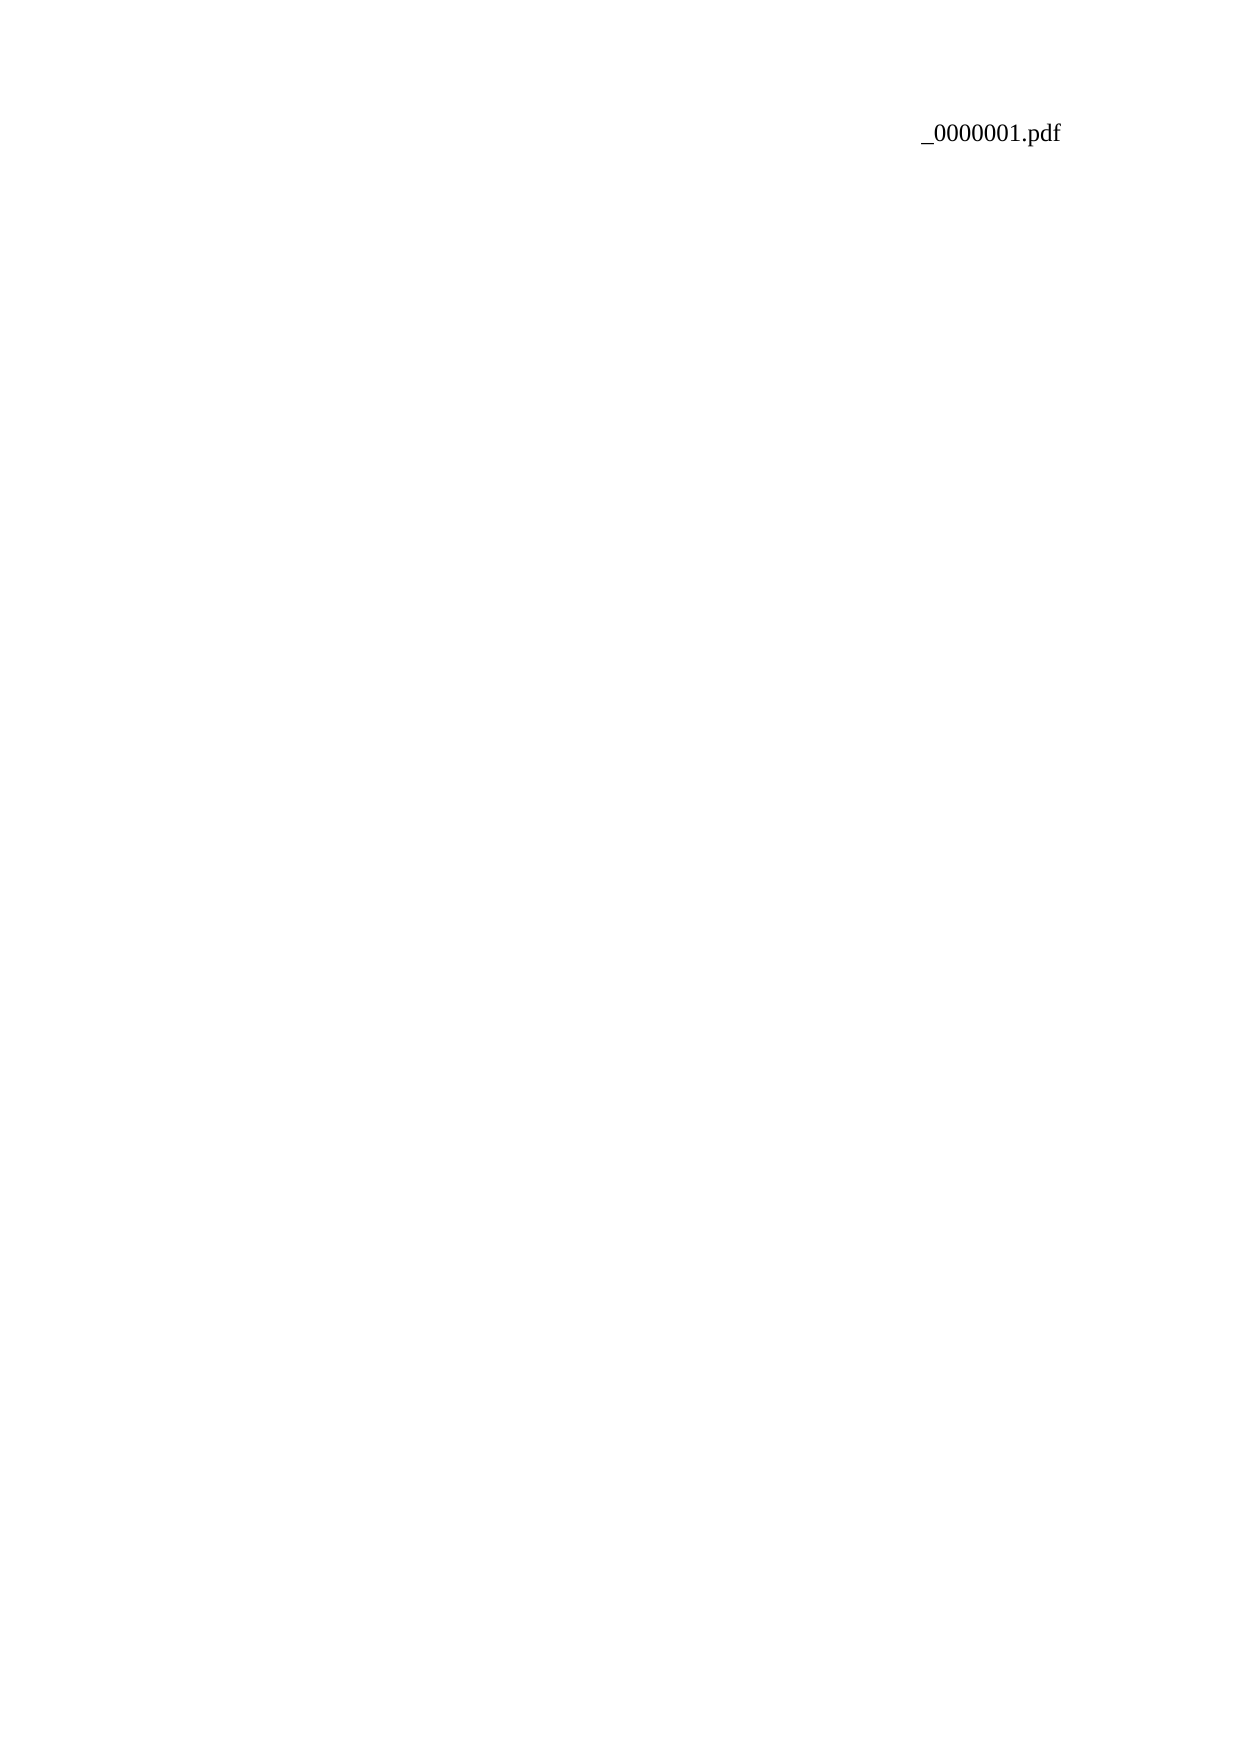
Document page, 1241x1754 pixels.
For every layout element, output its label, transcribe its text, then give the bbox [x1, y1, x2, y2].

table_cell [319, 118, 519, 147]
table_cell _0000001.pdf [921, 118, 1122, 147]
table_cell [520, 118, 720, 147]
table_cell [118, 118, 319, 147]
table_cell [720, 118, 921, 147]
